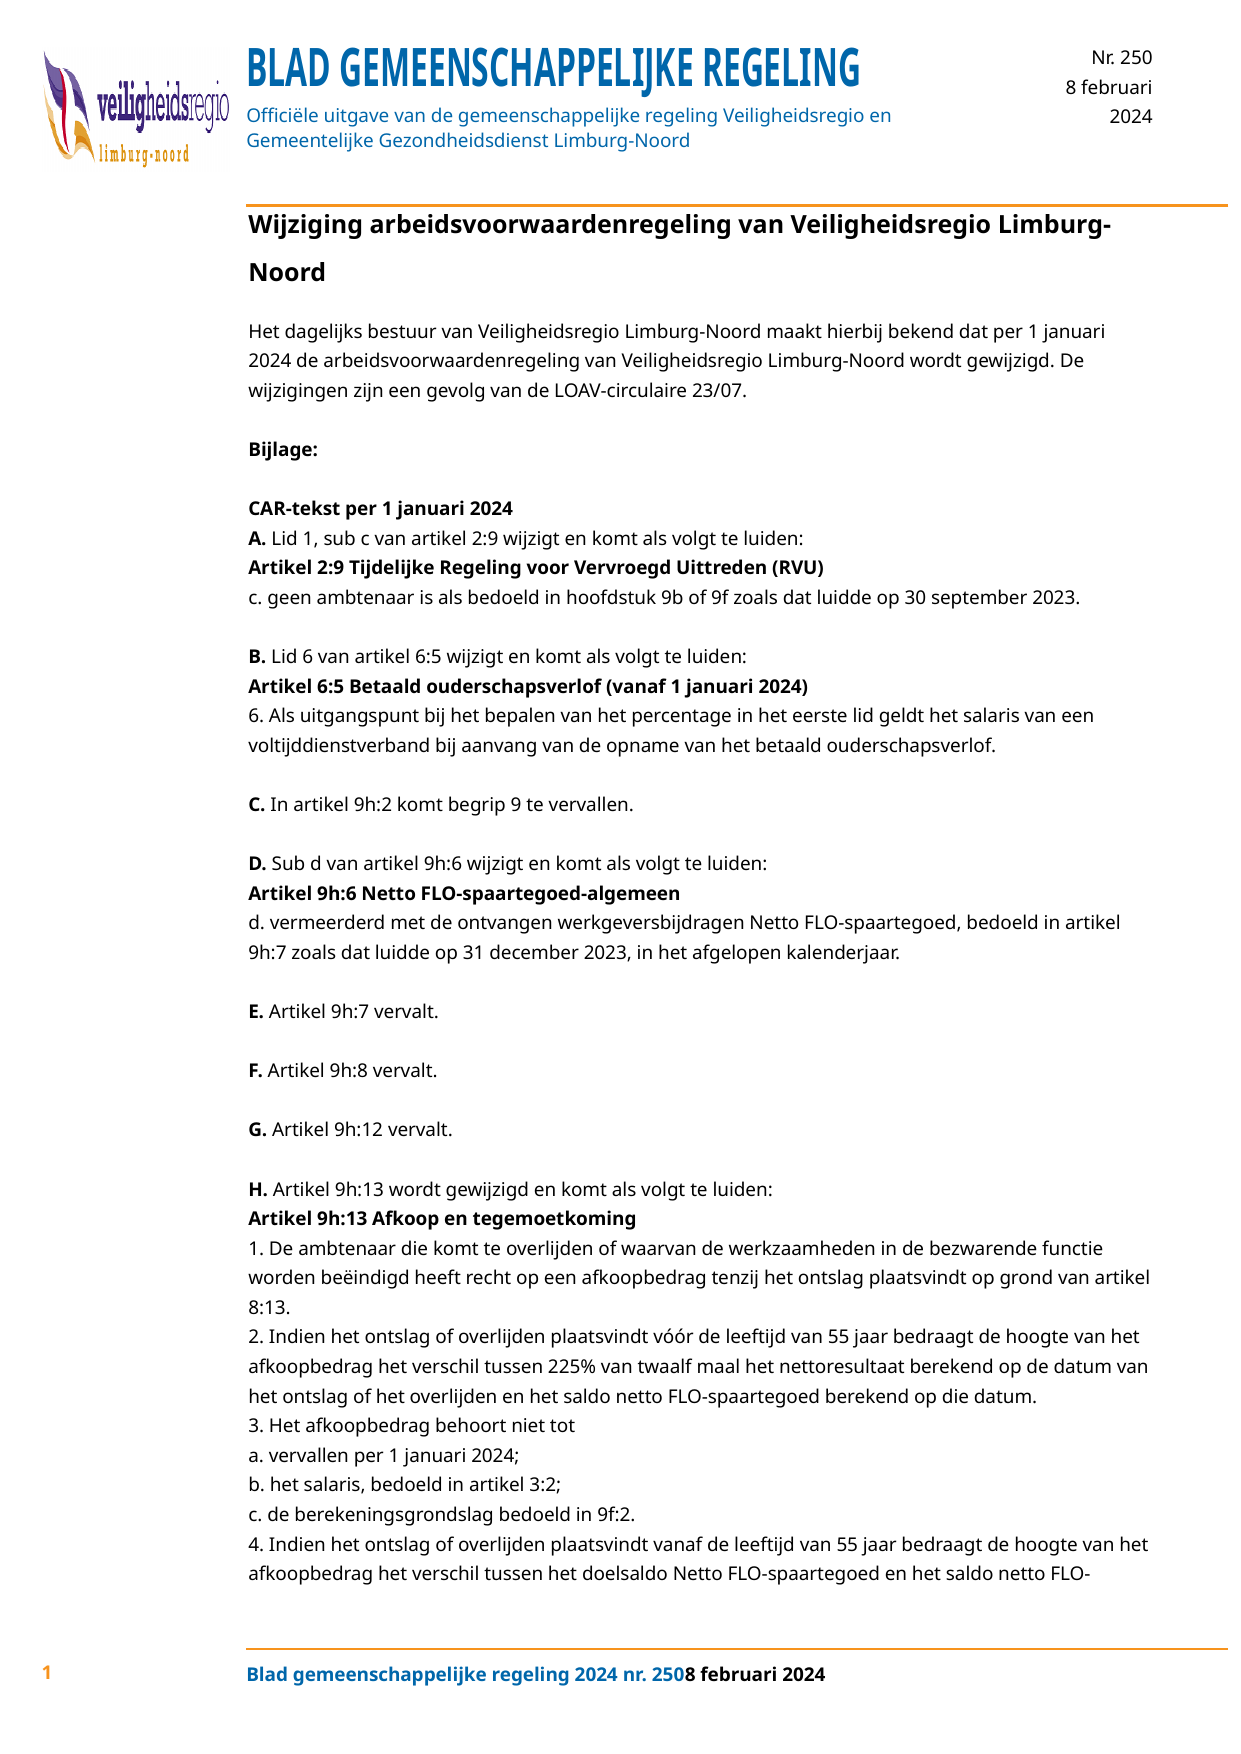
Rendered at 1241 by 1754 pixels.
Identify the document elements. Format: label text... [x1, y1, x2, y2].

text A. Lid 1, sub c van artikel 2:9 wijzigt en komt als volgt te luiden: [248, 525, 1152, 551]
text Wijziging arbeidsvoorwaardenregeling van Veiligheidsregio Limburg-Noord [248, 207, 1152, 288]
text Artikel 9h:13 Afkoop en tegemoetkoming [248, 1205, 1152, 1231]
text 6. Als uitgangspunt bij het bepalen van het percentage in het eerste lid geldt het salaris van een voltijddienstverband bij aanvang van de opname van het betaald ouderschapsverlof. [248, 702, 1152, 758]
text C. In artikel 9h:2 komt begrip 9 te vervallen. [248, 791, 1152, 817]
text Artikel 6:5 Betaald ouderschapsverlof (vanaf 1 januari 2024) [248, 673, 1152, 699]
text B. Lid 6 van artikel 6:5 wijzigt en komt als volgt te luiden: [248, 643, 1152, 669]
text 4. Indien het ontslag of overlijden plaatsvindt vanaf de leeftijd van 55 jaar bedraagt de hoogte van het afkoopbedrag het verschil tussen het doelsaldo Netto FLO-spaartegoed en het saldo netto FLO- [248, 1531, 1152, 1586]
text F. Artikel 9h:8 vervalt. [248, 1057, 1152, 1083]
text 2. Indien het ontslag of overlijden plaatsvindt vóór de leeftijd van 55 jaar bedraagt de hoogte van het afkoopbedrag het verschil tussen 225% van twaalf maal het nettoresultaat berekend op de datum van het ontslag of het overlijden en het saldo netto FLO-spaartegoed berekend op die datum. [248, 1324, 1152, 1409]
text c. de berekeningsgrondslag bedoeld in 9f:2. [248, 1501, 1152, 1527]
text c. geen ambtenaar is als bedoeld in hoofdstuk 9b of 9f zoals dat luidde op 30 september 2023. [248, 584, 1152, 610]
text 3. Het afkoopbedrag behoort niet tot [248, 1412, 1152, 1438]
text d. vermeerderd met de ontvangen werkgeversbijdragen Netto FLO-spaartegoed, bedoeld in artikel 9h:7 zoals dat luidde op 31 december 2023, in het afgelopen kalenderjaar. [248, 909, 1152, 965]
text b. het salaris, bedoeld in artikel 3:2; [248, 1472, 1152, 1497]
text D. Sub d van artikel 9h:6 wijzigt en komt als volgt te luiden: [248, 850, 1152, 876]
text Bijlage: [248, 436, 1152, 462]
text Artikel 9h:6 Netto FLO-spaartegoed-algemeen [248, 880, 1152, 906]
text Artikel 2:9 Tijdelijke Regeling voor Vervroegd Uittreden (RVU) [248, 554, 1152, 580]
text H. Artikel 9h:13 wordt gewijzigd en komt als volgt te luiden: [248, 1176, 1152, 1202]
text CAR-tekst per 1 januari 2024 [248, 495, 1152, 521]
text Het dagelijks bestuur van Veiligheidsregio Limburg-Noord maakt hierbij bekend dat per 1 januari 2024 de arbeidsvoorwaardenregeling van Veiligheidsregio Limburg-Noord wordt gewijzigd. De wijzigingen zijn een gevolg van de LOAV-circulaire 23/07. [248, 318, 1152, 403]
text a. vervallen per 1 januari 2024; [248, 1442, 1152, 1468]
text E. Artikel 9h:7 vervalt. [248, 998, 1152, 1024]
text G. Artikel 9h:12 vervalt. [248, 1117, 1152, 1142]
picture [41, 47, 231, 172]
text 1. De ambtenaar die komt te overlijden of waarvan de werkzaamheden in de bezwarende functie worden beëindigd heeft recht op een afkoopbedrag tenzij het ontslag plaatsvindt op grond van artikel 8:13. [248, 1235, 1152, 1320]
